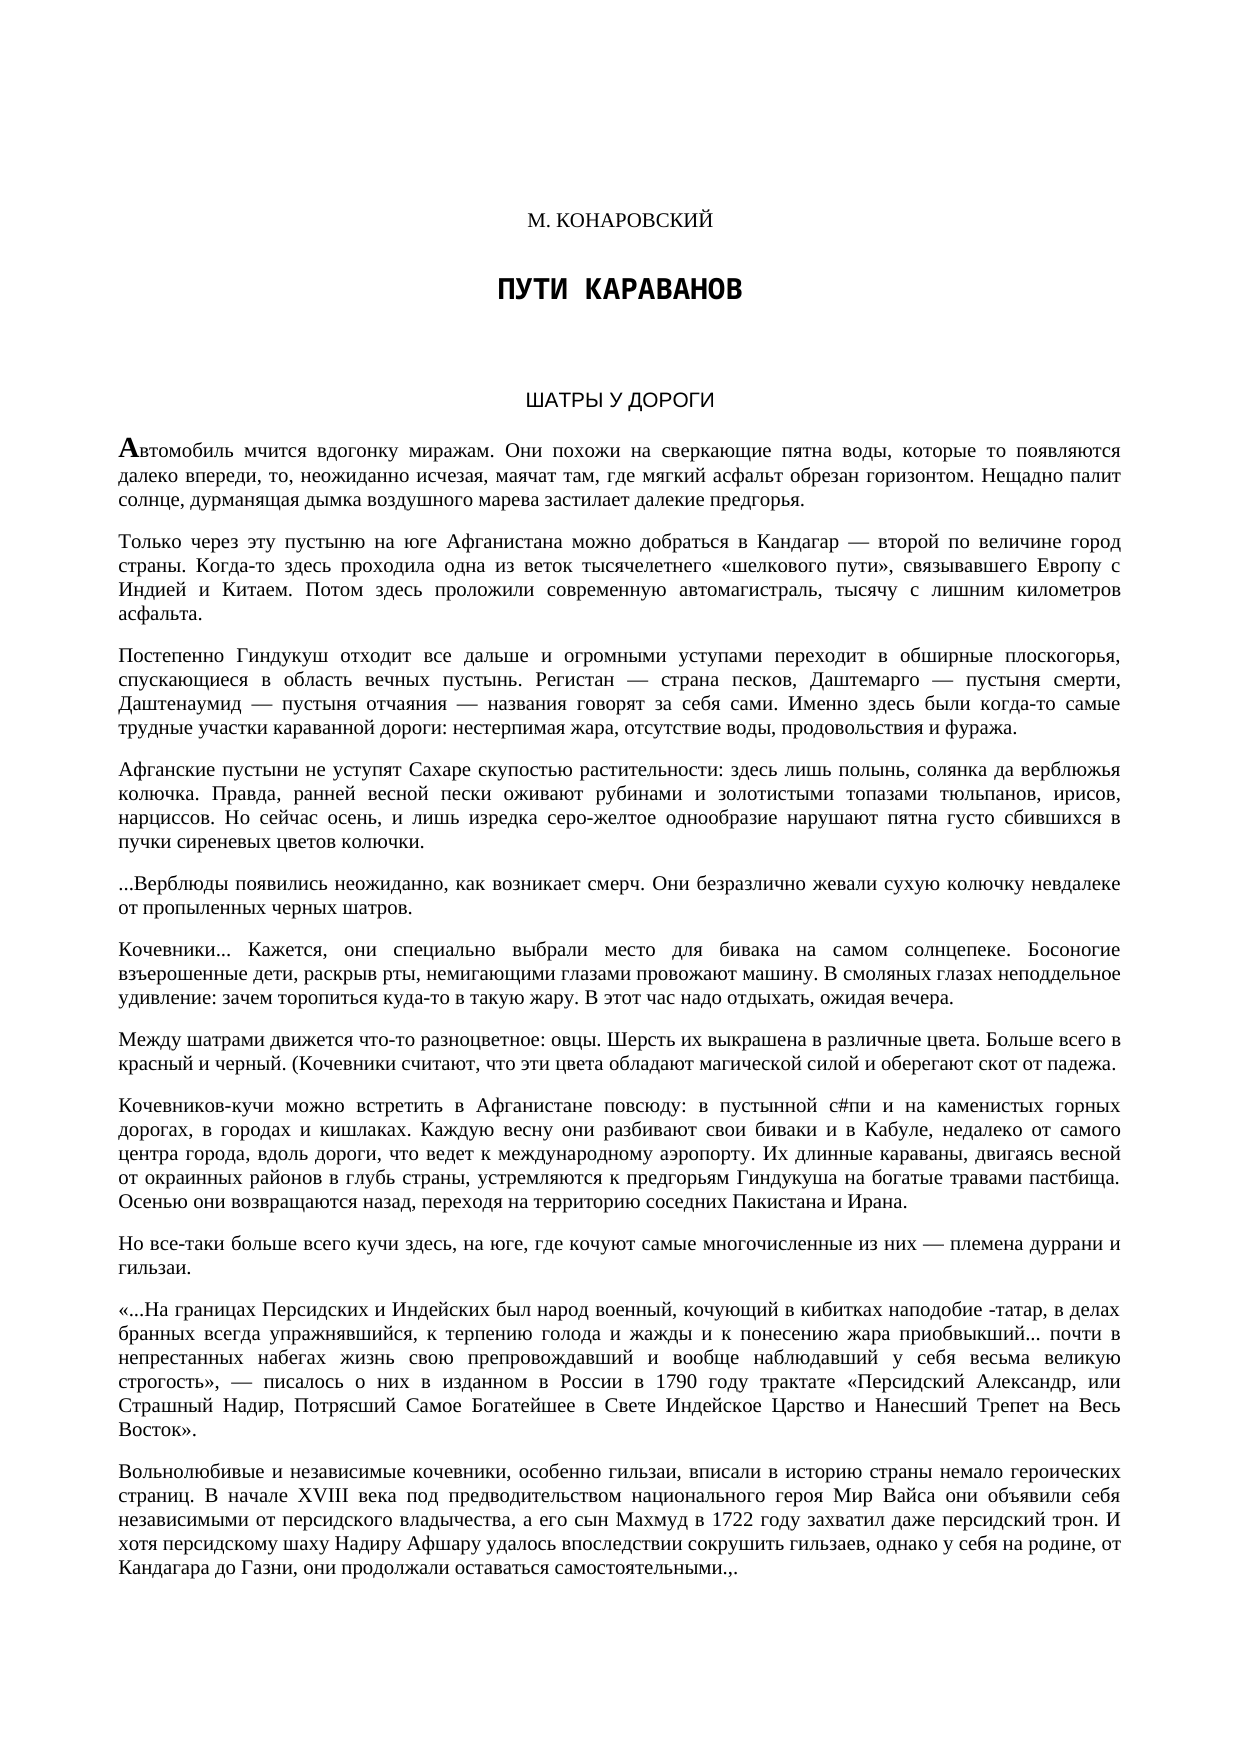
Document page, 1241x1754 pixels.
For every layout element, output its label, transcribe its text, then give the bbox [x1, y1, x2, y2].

subtitle ШАТРЫ У ДОРОГИ [118, 387, 1122, 411]
text Автомобиль мчится вдогонку миражам. Они похожи на сверкающие пятна воды, которые то появляются далеко впереди, то, неожиданно исчезая, маячат там, где мягкий асфальт обрезан горизонтом. Нещадно палит солнце, дурманящая дымка воздушного марева застилает далекие предгорья. [118, 430, 1122, 511]
text Вольнолюбивые и независимые кочевники, особенно гильзаи, вписали в историю страны немало героических страниц. В начале XVIII века под предводительством национального героя Мир Вайса они объявили себя независимыми от персидского владычества, а его сын Махмуд в 1722 году захватил даже персидский трон. И хотя персидскому шаху Надиру Афшару удалось впоследствии сокрушить гильзаев, однако у себя на родине, от Кандагара до Газни, они продолжали оставаться самостоятельными.,. [118, 1458, 1122, 1579]
text Кочевников-кучи можно встретить в Афганистане повсюду: в пустынной с#пи и на каменистых горных дорогах, в городах и кишлаках. Каждую весну они разбивают свои биваки и в Кабуле, недалеко от самого центра города, вдоль дороги, что ведет к международному аэропорту. Их длинные караваны, двигаясь весной от окраинных районов в глубь страны, устремляются к предгорьям Гиндукуша на богатые травами пастбища. Осенью они возвращаются назад, переходя на территорию соседних Пакистана и Ирана. [118, 1093, 1122, 1213]
text М. КОНАРОВСКИЙ [118, 208, 1122, 232]
text ...Верблюды появились неожиданно, как возникает смерч. Они безразлично жевали сухую колючку невдалеке от пропыленных черных шатров. [118, 871, 1122, 919]
text Только через эту пустыню на юге Афганистана можно добраться в Кандагар — второй по величине город страны. Когда-то здесь проходила одна из веток тысячелетнего «шелкового пути», связывавшего Европу с Индией и Китаем. Потом здесь проложили современную автомагистраль, тысячу с лишним километров асфальта. [118, 529, 1122, 625]
subtitle ПУТИ КАРАВАНОВ [118, 268, 1122, 308]
text Между шатрами движется что-то разноцветное: овцы. Шерсть их выкрашена в различные цвета. Больше всего в красный и черный. (Кочевники считают, что эти цвета обладают магической силой и оберегают скот от падежа. [118, 1027, 1122, 1075]
text Постепенно Гиндукуш отходит все дальше и огромными уступами переходит в обширные плоскогорья, спускающиеся в область вечных пустынь. Регистан — страна песков, Даштемарго — пустыня смерти, Даштенаумид — пустыня отчаяния — названия говорят за себя сами. Именно здесь были когда-то самые трудные участки караванной дороги: нестерпимая жара, отсутствие воды, продовольствия и фуража. [118, 643, 1122, 739]
text Афганские пустыни не уступят Сахаре скупостью растительности: здесь лишь полынь, солянка да верблюжья колючка. Правда, ранней весной пески оживают рубинами и золотистыми топазами тюльпанов, ирисов, нарциссов. Но сейчас осень, и лишь изредка серо-желтое однообразие нарушают пятна густо сбившихся в пучки сиреневых цветов колючки. [118, 757, 1122, 853]
text Кочевники... Кажется, они специально выбрали место для бивака на самом солнцепеке. Босоногие взъерошенные дети, раскрыв рты, немигающими глазами провожают машину. В смоляных глазах неподдельное удивление: зачем торопиться куда-то в такую жару. В этот час надо отдыхать, ожидая вечера. [118, 937, 1122, 1009]
text Но все-таки больше всего кучи здесь, на юге, где кочуют самые многочисленные из них — племена дуррани и гильзаи. [118, 1231, 1122, 1279]
text «...На границах Персидских и Индейских был народ военный, кочующий в кибитках наподобие -татар, в делах бранных всегда упражнявшийся, к терпению голода и жажды и к понесению жара приобвыкший... почти в непрестанных набегах жизнь свою препровождавший и вообще наблюдавший у себя весьма великую строгость», — писалось о них в изданном в России в 1790 году трактате «Персидский Александр, или Страшный Надир, Потрясший Самое Богатейшее в Свете Индейское Царство и Нанесший Трепет на Весь Восток». [118, 1296, 1122, 1441]
